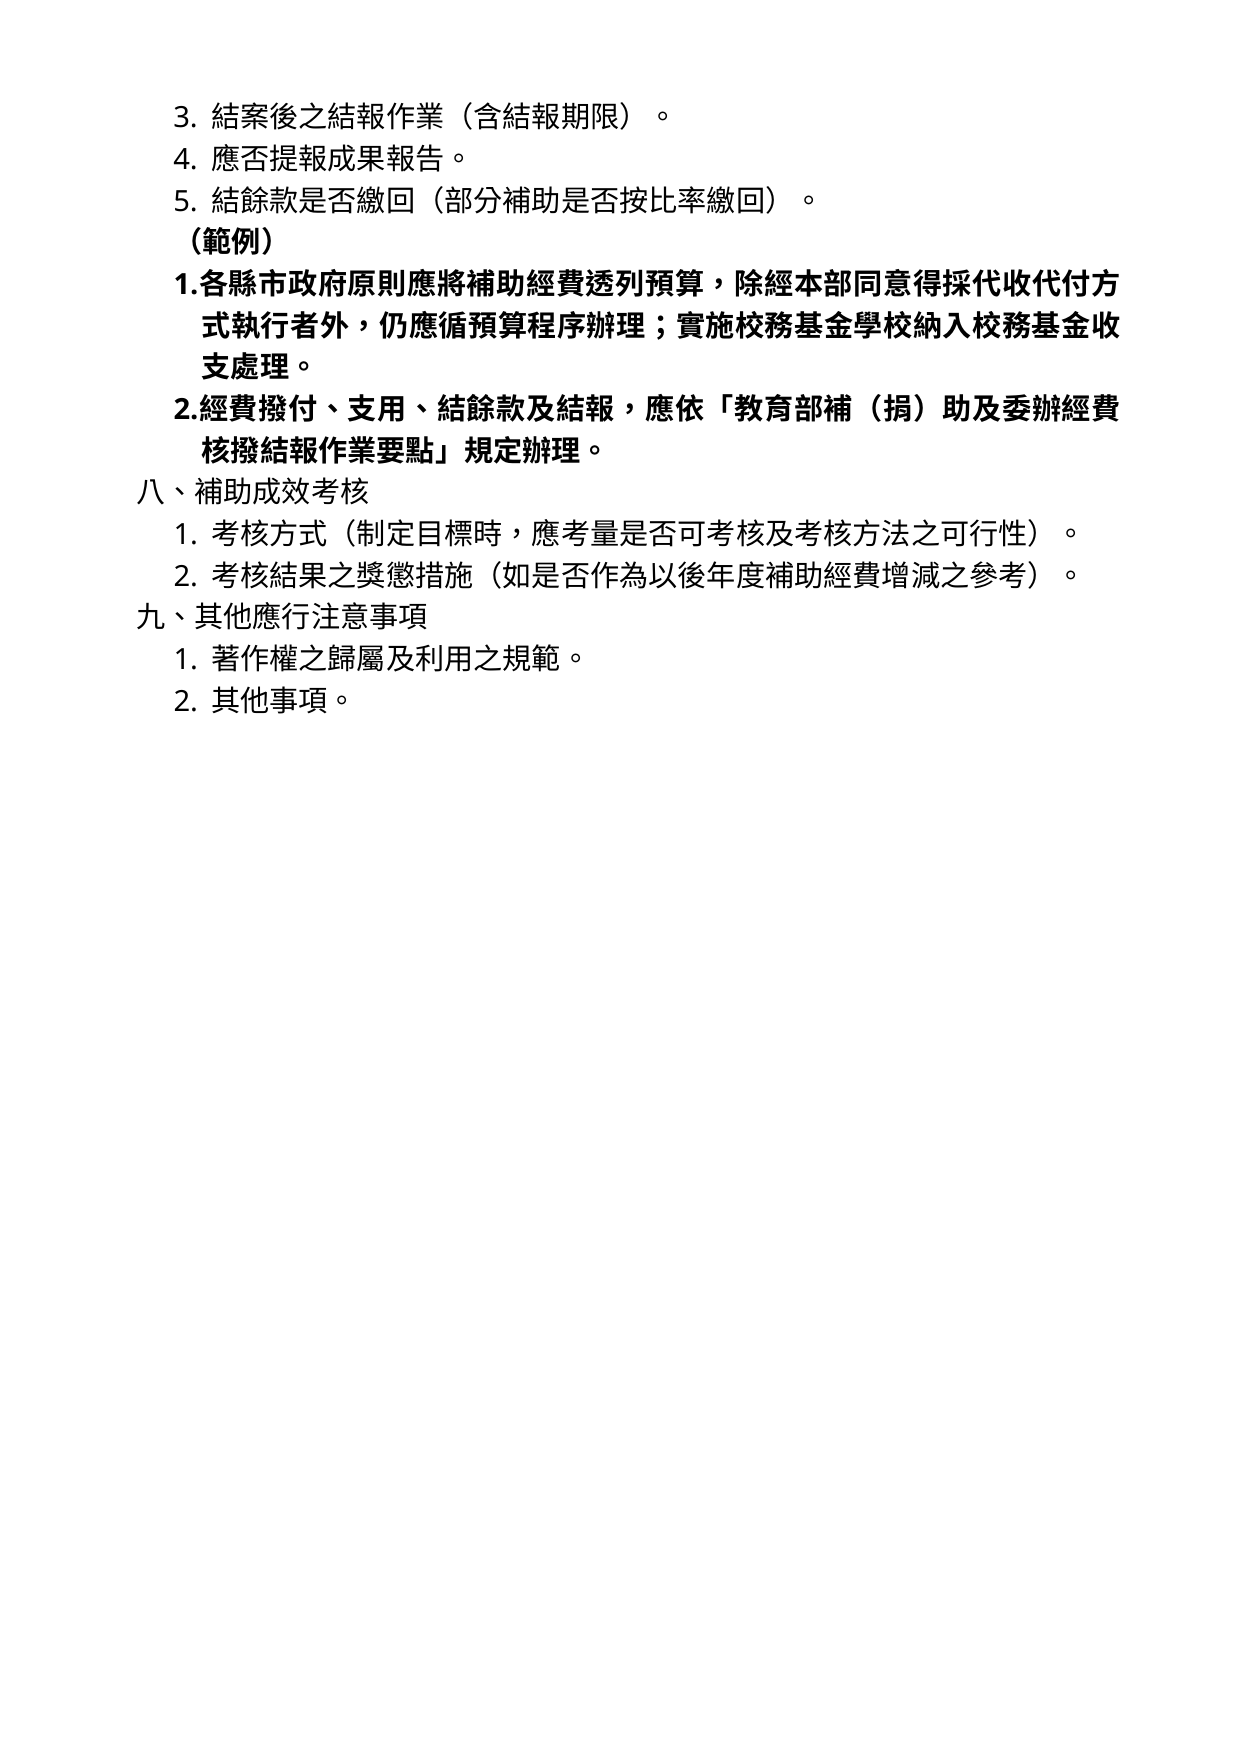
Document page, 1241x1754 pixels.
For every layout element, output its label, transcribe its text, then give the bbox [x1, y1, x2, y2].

list 考核方式（制定目標時，應考量是否可考核及考核方法之可行性）。 [173, 511, 1122, 553]
text （範例） [173, 219, 1122, 261]
text 1.各縣市政府原則應將補助經費透列預算，除經本部同意得採代收代付方式執行者外，仍應循預算程序辦理；實施校務基金學校納入校務基金收支處理。 [173, 261, 1122, 386]
text 2.經費撥付、支用、結餘款及結報，應依「教育部補（捐）助及委辦經費核撥結報作業要點」規定辦理。 [173, 386, 1122, 469]
list 其他事項。 [173, 678, 1122, 719]
list 應否提報成果報告。 [173, 136, 1122, 178]
list 結餘款是否繳回（部分補助是否按比率繳回）。 [173, 178, 1122, 219]
list 結案後之結報作業（含結報期限）。 [173, 94, 1122, 136]
list 著作權之歸屬及利用之規範。 [173, 636, 1122, 678]
text 八、補助成效考核 [136, 469, 1122, 511]
list 考核結果之獎懲措施（如是否作為以後年度補助經費增減之參考）。 [173, 553, 1122, 594]
text 九、其他應行注意事項 [136, 594, 1122, 636]
